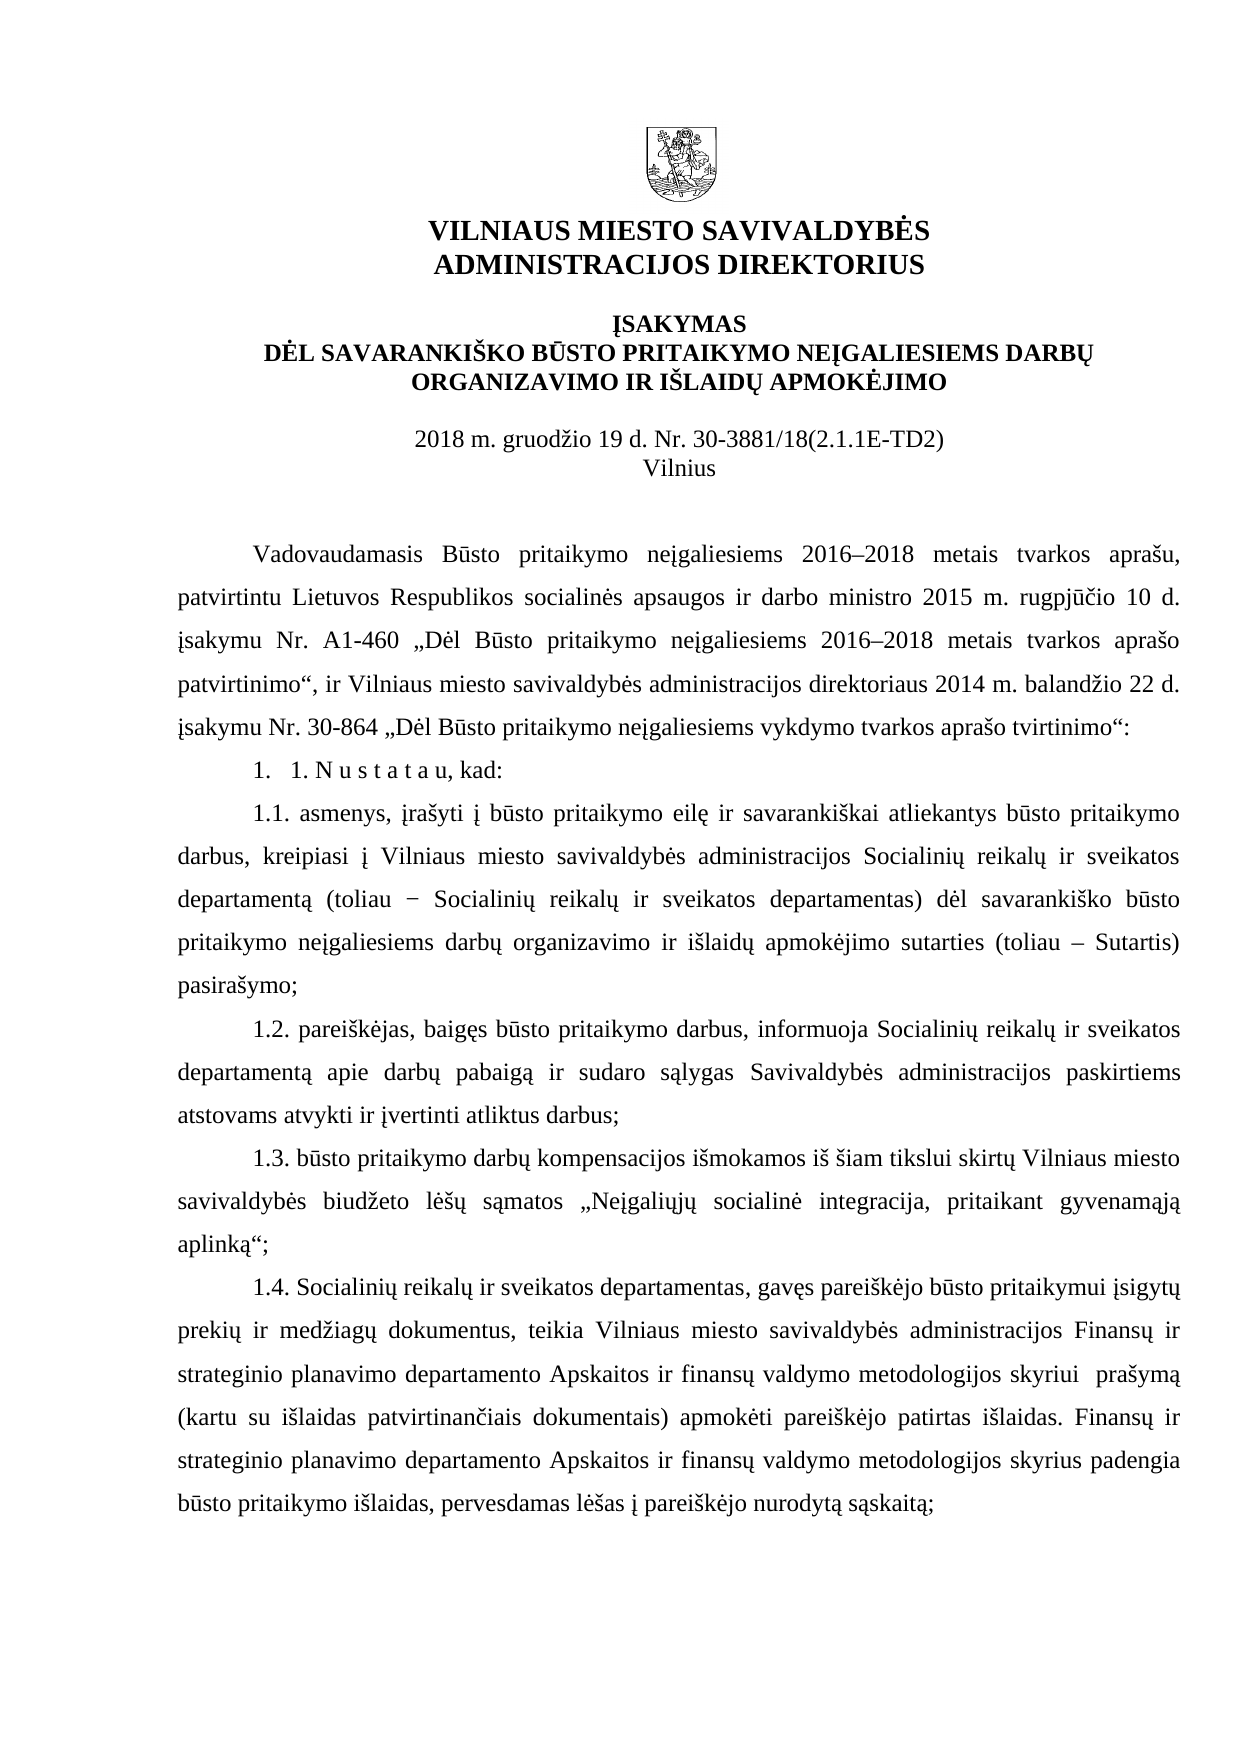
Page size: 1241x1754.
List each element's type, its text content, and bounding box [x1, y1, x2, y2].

text Vadovaudamasis Būsto pritaikymo neįgaliesiems 2016–2018 metais tvarkos aprašu, patvirtintu Lietuvos Respublikos socialinės apsaugos ir darbo ministro 2015 m. rugpjūčio 10 d. įsakymu Nr. A1-460 „Dėl Būsto pritaikymo neįgaliesiems 2016–2018 metais tvarkos aprašo patvirtinimo“, ir Vilniaus miesto savivaldybės administracijos direktoriaus 2014 m. balandžio 22 d. įsakymu Nr. 30-864 „Dėl Būsto pritaikymo neįgaliesiems vykdymo tvarkos aprašo tvirtinimo“: [177, 539, 1181, 741]
text VILNIAUS MIESTO SAVIVALDYBĖS [177, 213, 1181, 247]
text ĮSAKYMAS [177, 309, 1181, 338]
text Vilnius [177, 453, 1181, 482]
text 1.3. būsto pritaikymo darbų kompensacijos išmokamos iš šiam tikslui skirtų Vilniaus miesto savivaldybės biudžeto lėšų sąmatos „Neįgaliųjų socialinė integracija, pritaikant gyvenamąją aplinką“; [177, 1143, 1181, 1258]
text 1.2. pareiškėjas, baigęs būsto pritaikymo darbus, informuoja Socialinių reikalų ir sveikatos departamentą apie darbų pabaigą ir sudaro sąlygas Savivaldybės administracijos paskirtiems atstovams atvykti ir įvertinti atliktus darbus; [177, 1014, 1181, 1129]
text 1. 1. N u s t a t a u, kad: [252, 755, 1181, 784]
text 1.4. Socialinių reikalų ir sveikatos departamentas, gavęs pareiškėjo būsto pritaikymui įsigytų prekių ir medžiagų dokumentus, teikia Vilniaus miesto savivaldybės administracijos Finansų ir strateginio planavimo departamento Apskaitos ir finansų valdymo metodologijos skyriui prašymą (kartu su išlaidas patvirtinančiais dokumentais) apmokėti pareiškėjo patirtas išlaidas. Finansų ir strateginio planavimo departamento Apskaitos ir finansų valdymo metodologijos skyrius padengia būsto pritaikymo išlaidas, pervesdamas lėšas į pareiškėjo nurodytą sąskaitą; [177, 1272, 1181, 1517]
text 2018 m. gruodžio 19 d. Nr. 30-3881/18(2.1.1E-TD2) [177, 424, 1181, 453]
text DĖL SAVARANKIŠKO BŪSTO PRITAIKYMO NEĮGALIESIEMS DARBŲ ORGANIZAVIMO IR IŠLAIDŲ APMOKĖJIMO [177, 338, 1181, 396]
text ADMINISTRACIJOS DIREKTORIUS [177, 247, 1181, 281]
text 1.1. asmenys, įrašyti į būsto pritaikymo eilę ir savarankiškai atliekantys būsto pritaikymo darbus, kreipiasi į Vilniaus miesto savivaldybės administracijos Socialinių reikalų ir sveikatos departamentą (toliau − Socialinių reikalų ir sveikatos departamentas) dėl savarankiško būsto pritaikymo neįgaliesiems darbų organizavimo ir išlaidų apmokėjimo sutarties (toliau – Sutartis) pasirašymo; [177, 798, 1181, 999]
